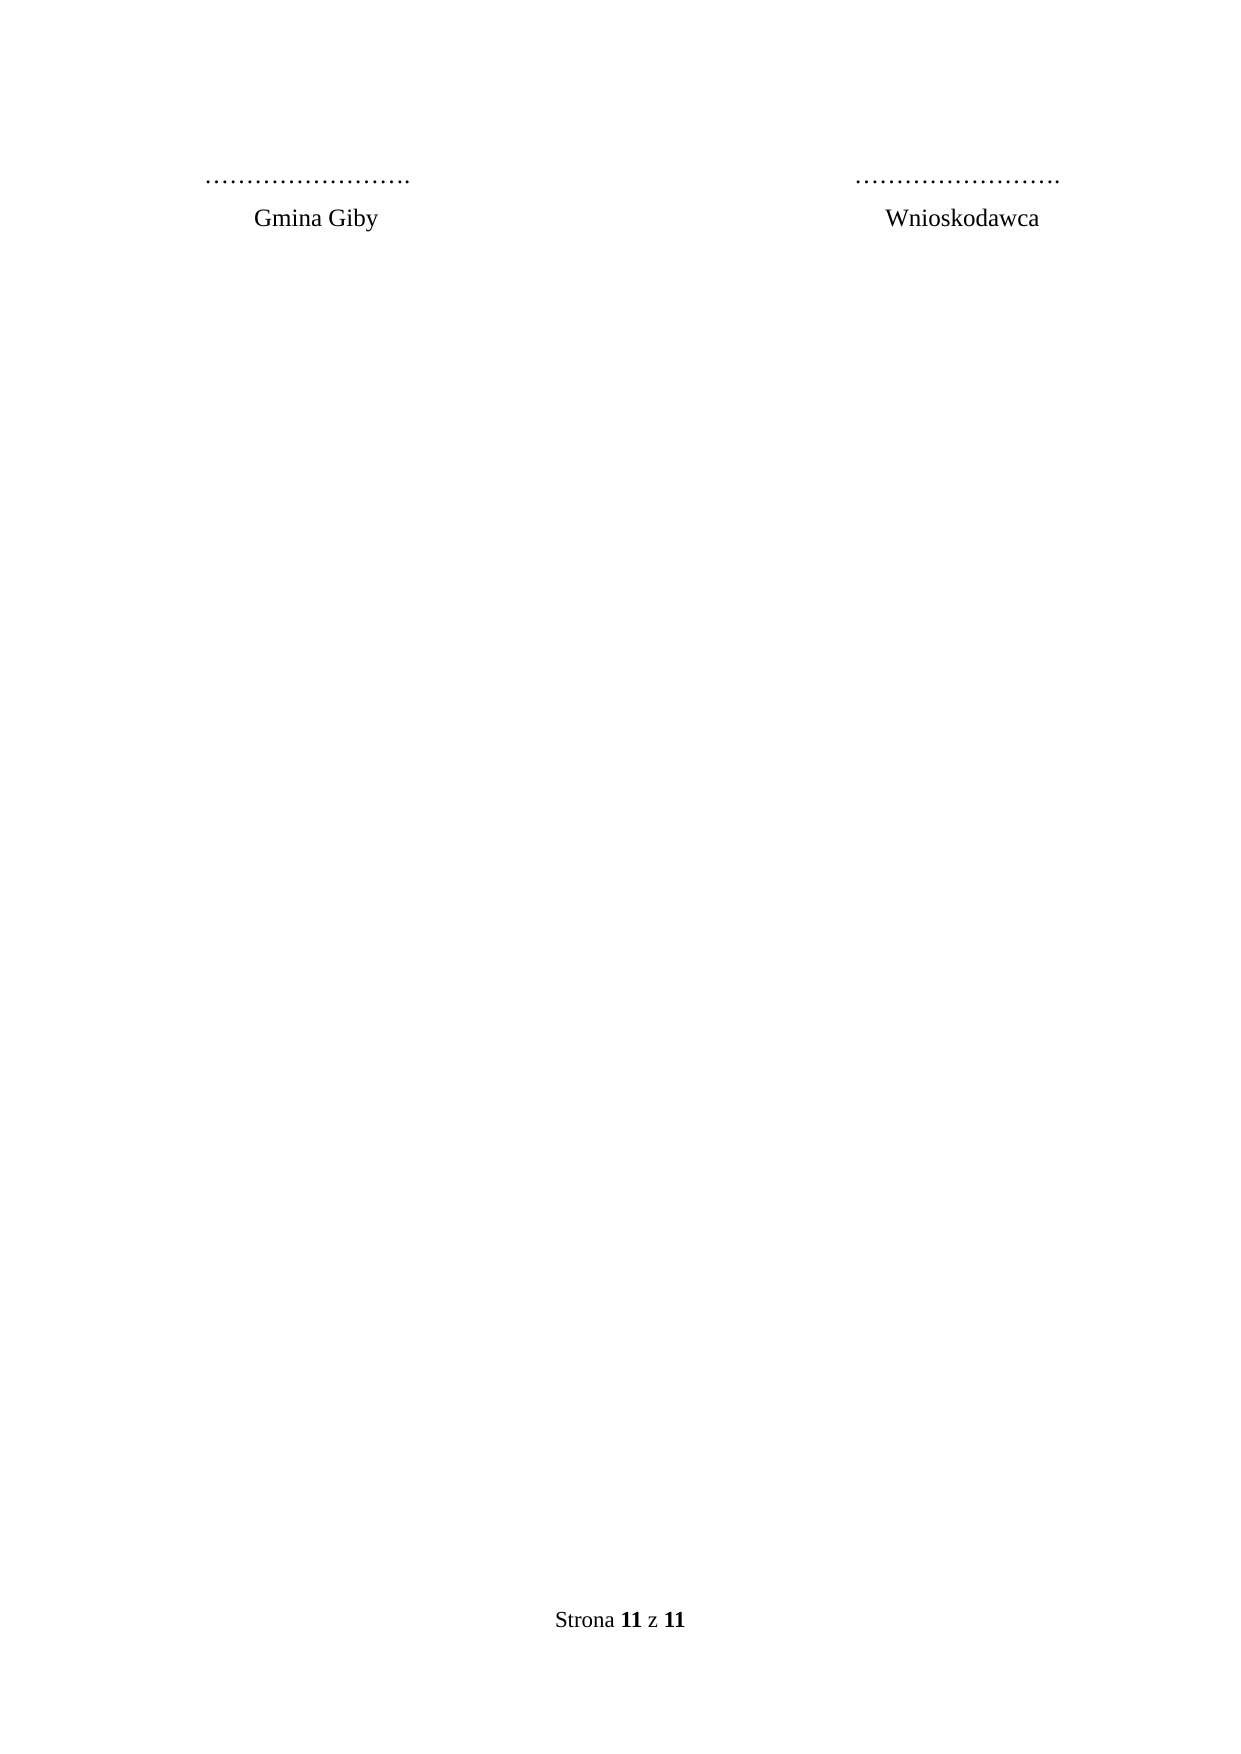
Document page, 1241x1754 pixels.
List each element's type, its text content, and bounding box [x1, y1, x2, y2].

text ……………………. ……………………. [148, 160, 1093, 189]
text Gmina Giby Wnioskodawca [148, 203, 1093, 232]
